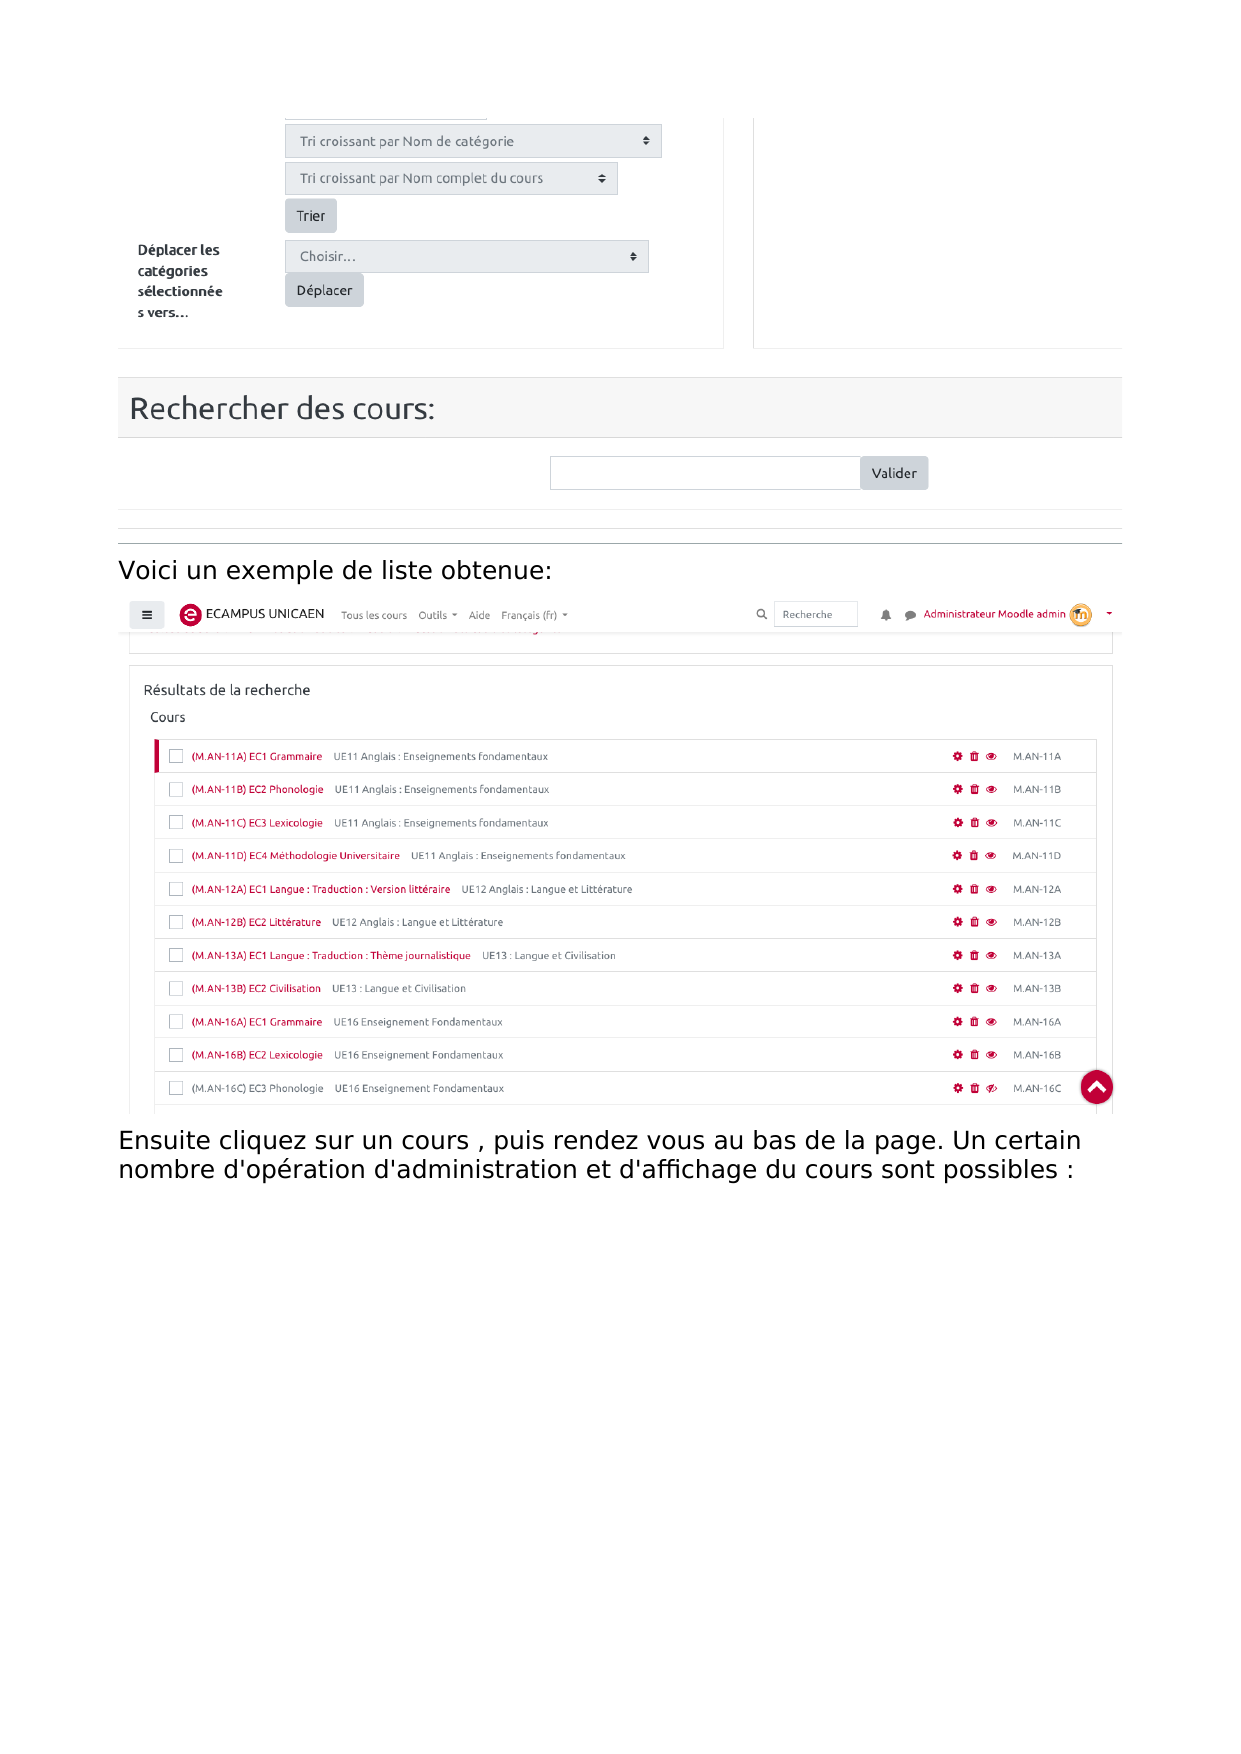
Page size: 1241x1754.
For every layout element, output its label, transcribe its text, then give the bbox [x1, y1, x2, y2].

picture [118, 597, 1123, 1114]
text Voici un exemple de liste obtenue: [118, 556, 1122, 585]
text Ensuite cliquez sur un cours , puis rendez vous au bas de la page. Un certain nombre d'opération d'administration et d'affichage du cours sont possibles : [118, 1126, 1122, 1184]
picture [118, 118, 1123, 544]
